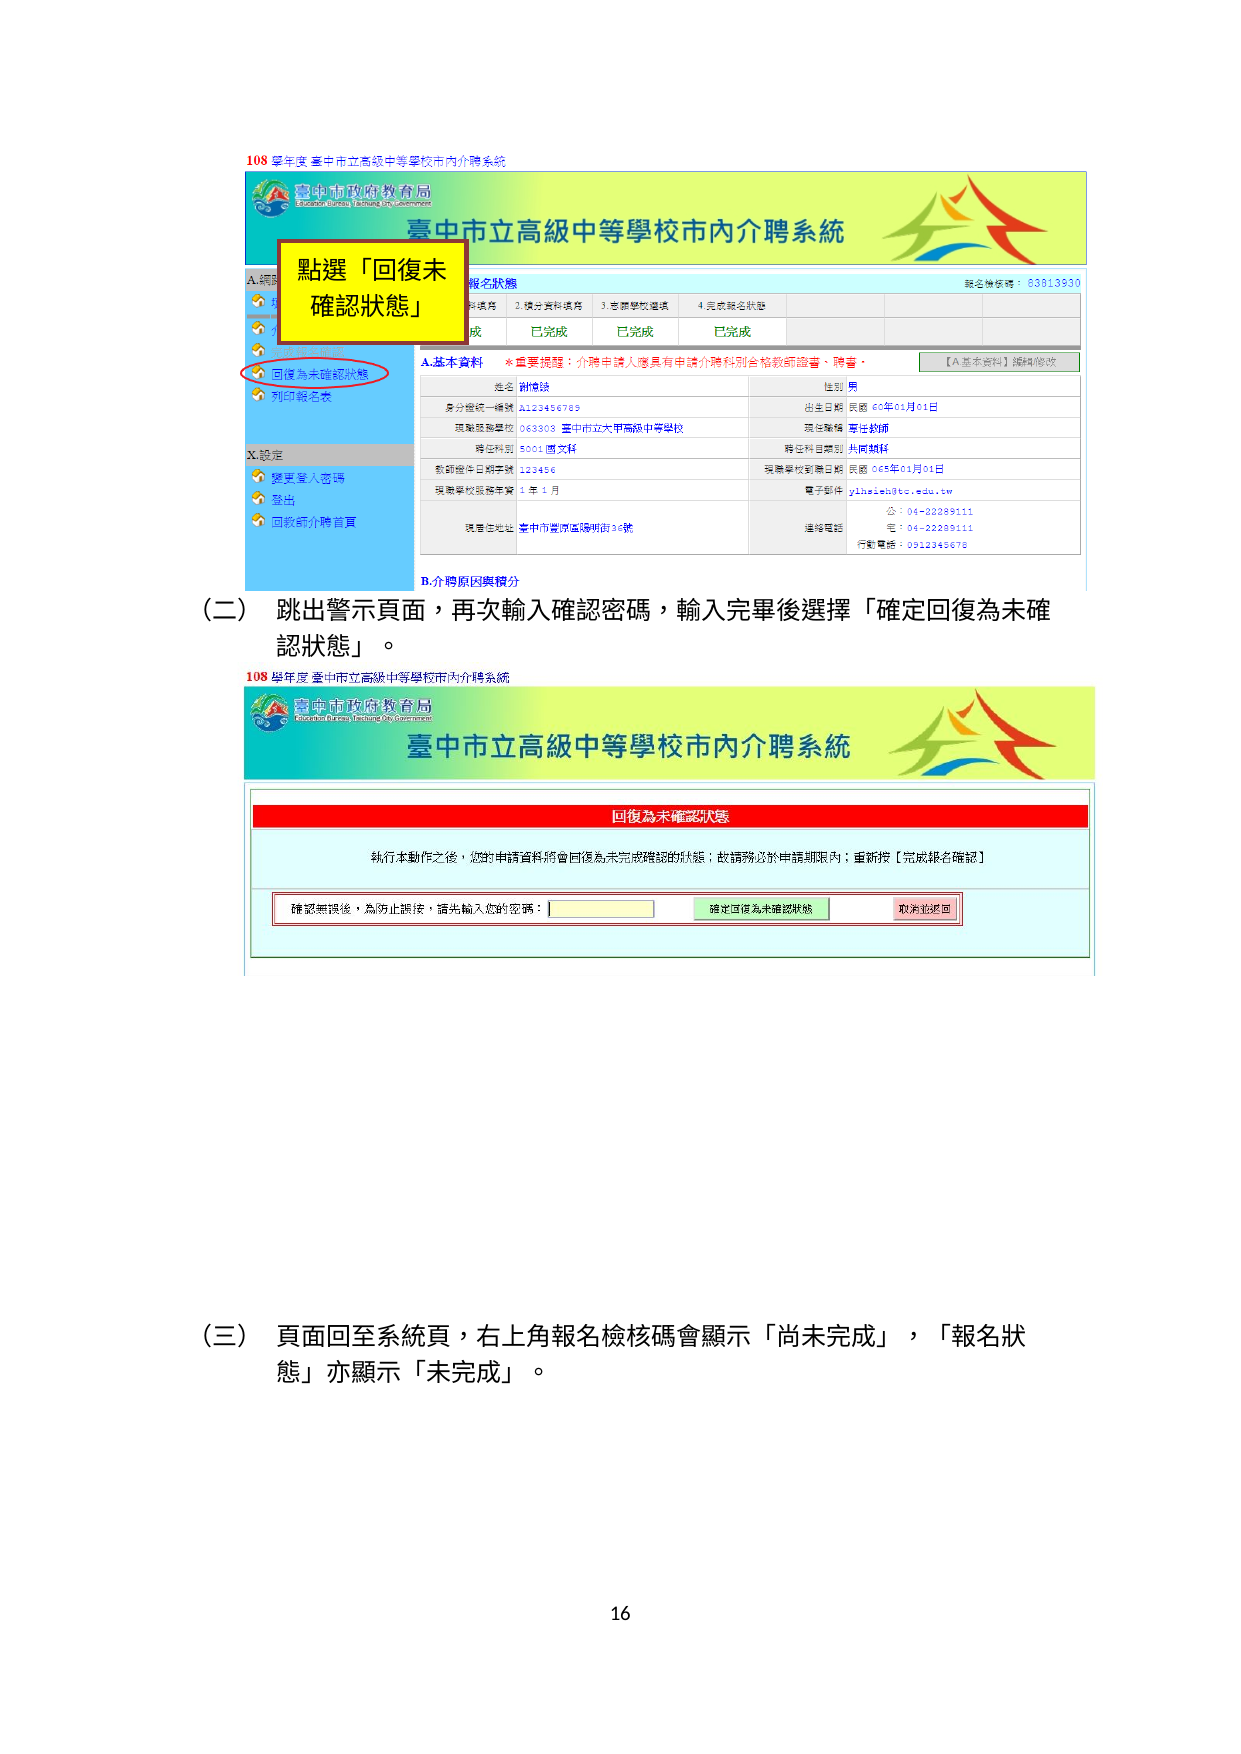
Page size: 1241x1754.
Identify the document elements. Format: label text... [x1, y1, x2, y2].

list 頁面回至系統頁，右上角報名檢核碼會顯示「尚未完成」，「報名狀態」亦顯示「未完成」。 [187, 1316, 1053, 1389]
list 跳出警示頁面，再次輸入確認密碼，輸入完畢後選擇「確定回復為未確認狀態」。 [187, 590, 1053, 663]
picture [237, 150, 1103, 591]
picture [237, 662, 1103, 976]
text 點選「回復未確認狀態」 [296, 250, 449, 323]
